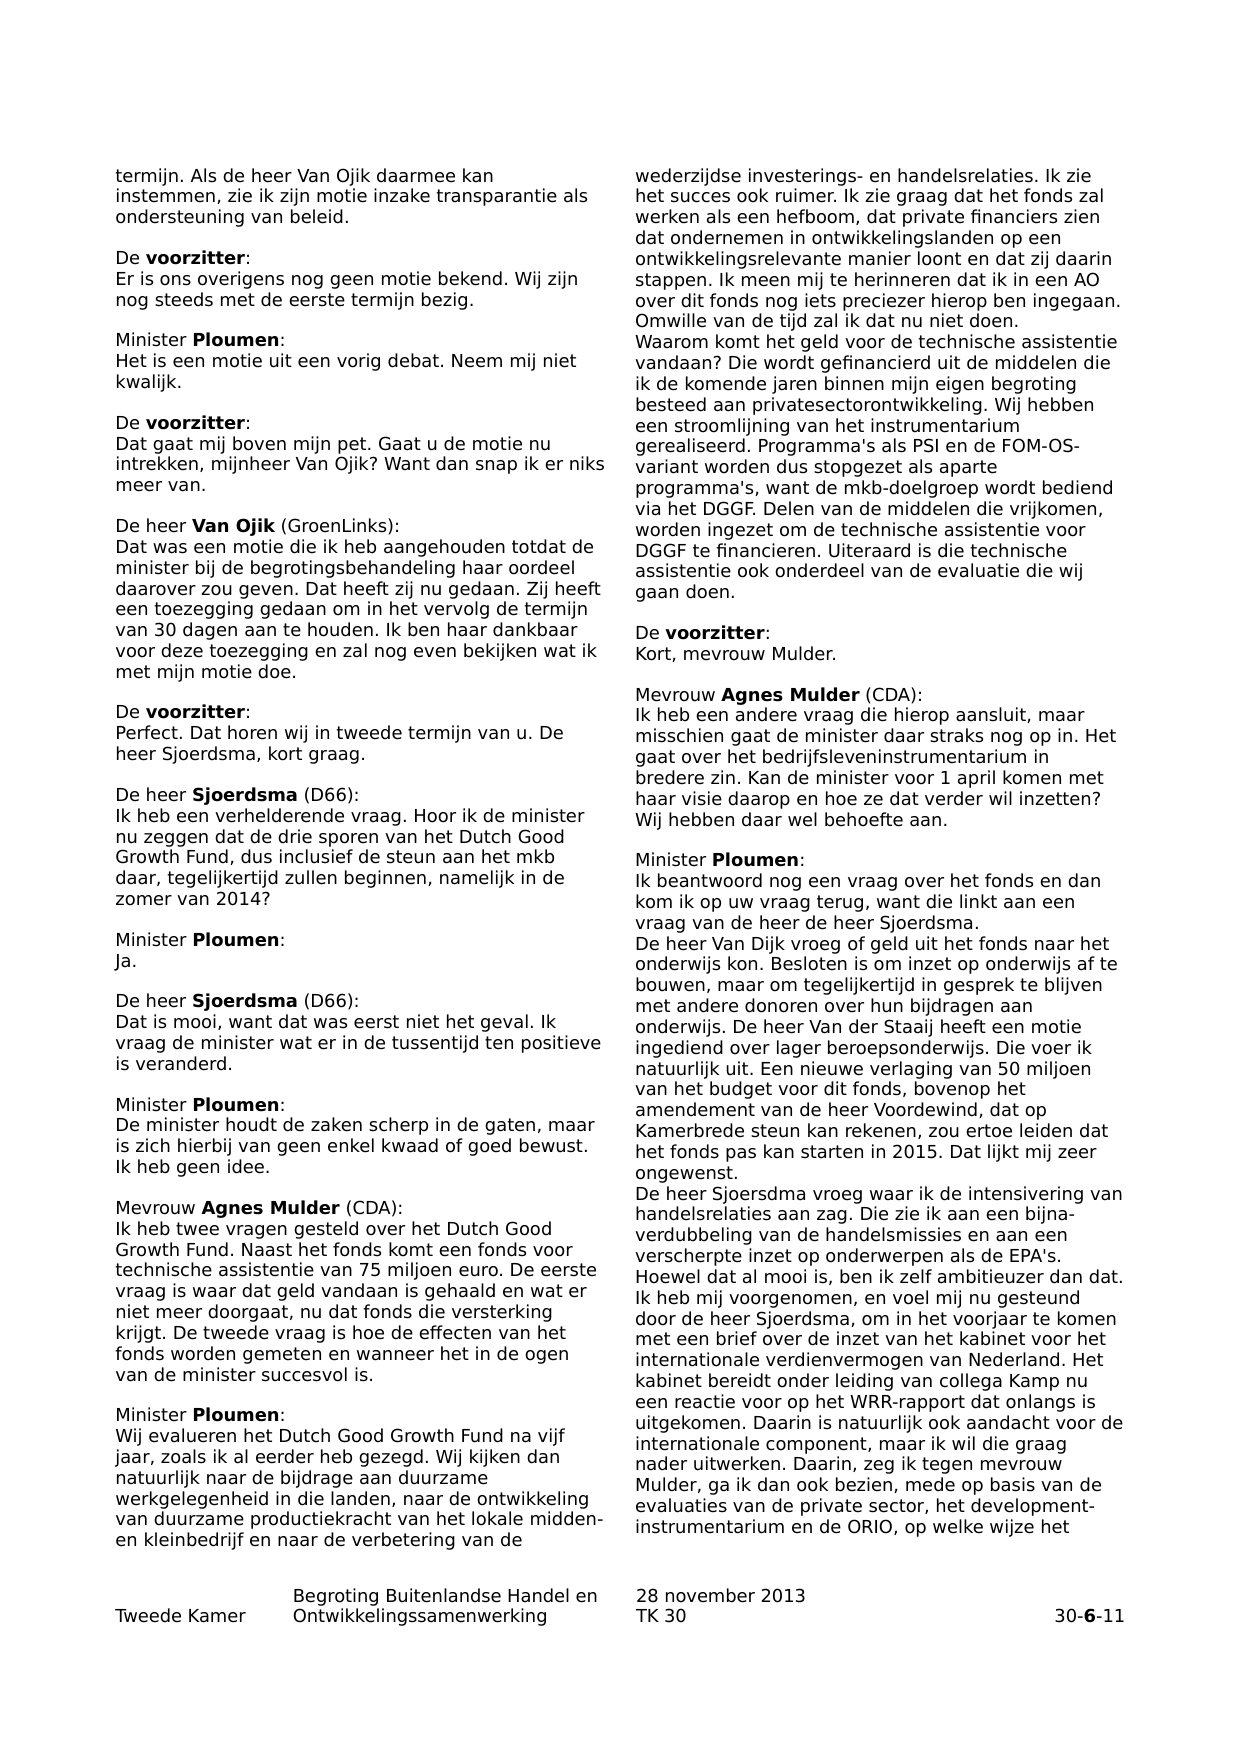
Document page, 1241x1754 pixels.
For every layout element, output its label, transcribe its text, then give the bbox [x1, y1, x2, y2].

text Waarom komt het geld voor de technische assistentie vandaan? Die wordt gefinancierd uit de middelen die ik de komende jaren binnen mijn eigen begroting besteed aan privatesectorontwikkeling. Wij hebben een stroomlijning van het instrumentarium gerealiseerd. Programma's als PSI en de FOM-OS-variant worden dus stopgezet als aparte programma's, want de mkb-doelgroep wordt bediend via het DGGF. Delen van de middelen die vrijkomen, worden ingezet om de technische assistentie voor DGGF te financieren. Uiteraard is die technische assistentie ook onderdeel van de evaluatie die wij gaan doen. [635, 332, 1125, 603]
text De voorzitter: [115, 413, 605, 433]
text De heer Van Dijk vroeg of geld uit het fonds naar het onderwijs kon. Besloten is om inzet op onderwijs af te bouwen, maar om tegelijkertijd in gesprek te blijven met andere donoren over hun bijdragen aan onderwijs. De heer Van der Staaij heeft een motie ingediend over lager beroepsonderwijs. Die voer ik natuurlijk uit. Een nieuwe verlaging van 50 miljoen van het budget voor dit fonds, bovenop het amendement van de heer Voordewind, dat op Kamerbrede steun kan rekenen, zou ertoe leiden dat het fonds pas kan starten in 2015. Dat lijkt mij zeer ongewenst. [635, 933, 1125, 1183]
text Er is ons overigens nog geen motie bekend. Wij zijn nog steeds met de eerste termijn bezig. [115, 268, 605, 310]
text Ja. [115, 950, 605, 971]
text Minister Ploumen: [115, 1405, 605, 1426]
text De heer Van Ojik (GroenLinks): [115, 516, 605, 537]
text Minister Ploumen: [115, 330, 605, 351]
text Ik heb een verhelderende vraag. Hoor ik de minister nu zeggen dat de drie sporen van het Dutch Good Growth Fund, dus inclusief de steun aan het mkb daar, tegelijkertijd zullen beginnen, namelijk in de zomer van 2014? [115, 806, 605, 910]
text De minister houdt de zaken scherp in de gaten, maar is zich hierbij van geen enkel kwaad of goed bewust. Ik heb geen idee. [115, 1115, 605, 1178]
text De heer Sjoerdsma (D66): [115, 991, 605, 1012]
text wederzijdse investerings- en handelsrelaties. Ik zie het succes ook ruimer. Ik zie graag dat het fonds zal werken als een hefboom, dat private financiers zien dat ondernemen in ontwikkelingslanden op een ontwikkelingsrelevante manier loont en dat zij daarin stappen. Ik meen mij te herinneren dat ik in een AO over dit fonds nog iets preciezer hierop ben ingegaan. Omwille van de tijd zal ik dat nu niet doen. [635, 165, 1125, 332]
text Mevrouw Agnes Mulder (CDA): [635, 684, 1125, 705]
text De voorzitter: [115, 248, 605, 268]
text termijn. Als de heer Van Ojik daarmee kan instemmen, zie ik zijn motie inzake transparantie als ondersteuning van beleid. [115, 165, 605, 228]
text De voorzitter: [115, 702, 605, 723]
text De heer Sjoersdma vroeg waar ik de intensivering van handelsrelaties aan zag. Die zie ik aan een bijna-verdubbeling van de handelsmissies en aan een verscherpte inzet op onderwerpen als de EPA's. Hoewel dat al mooi is, ben ik zelf ambitieuzer dan dat. Ik heb mij voorgenomen, en voel mij nu gesteund door de heer Sjoerdsma, om in het voorjaar te komen met een brief over de inzet van het kabinet voor het internationale verdienvermogen van Nederland. Het kabinet bereidt onder leiding van collega Kamp nu een reactie voor op het WRR-rapport dat onlangs is uitgekomen. Daarin is natuurlijk ook aandacht voor de internationale component, maar ik wil die graag nader uitwerken. Daarin, zeg ik tegen mevrouw Mulder, ga ik dan ook bezien, mede op basis van de evaluaties van de private sector, het development-instrumentarium en de ORIO, op welke wijze het [635, 1183, 1125, 1537]
text Dat was een motie die ik heb aangehouden totdat de minister bij de begrotingsbehandeling haar oordeel daarover zou geven. Dat heeft zij nu gedaan. Zij heeft een toezegging gedaan om in het vervolg de termijn van 30 dagen aan te houden. Ik ben haar dankbaar voor deze toezegging en zal nog even bekijken wat ik met mijn motie doe. [115, 537, 605, 682]
text Ik heb twee vragen gesteld over het Dutch Good Growth Fund. Naast het fonds komt een fonds voor technische assistentie van 75 miljoen euro. De eerste vraag is waar dat geld vandaan is gehaald en wat er niet meer doorgaat, nu dat fonds die versterking krijgt. De tweede vraag is hoe de effecten van het fonds worden gemeten en wanneer het in de ogen van de minister succesvol is. [115, 1218, 605, 1385]
text Mevrouw Agnes Mulder (CDA): [115, 1198, 605, 1218]
text Ik beantwoord nog een vraag over het fonds en dan kom ik op uw vraag terug, want die linkt aan een vraag van de heer de heer Sjoerdsma. [635, 871, 1125, 933]
text De voorzitter: [635, 623, 1125, 643]
text Minister Ploumen: [115, 1094, 605, 1115]
text Wij evalueren het Dutch Good Growth Fund na vijf jaar, zoals ik al eerder heb gezegd. Wij kijken dan natuurlijk naar de bijdrage aan duurzame werkgelegenheid in die landen, naar de ontwikkeling van duurzame productiekracht van het lokale midden- en kleinbedrijf en naar de verbetering van de [115, 1426, 605, 1551]
text Minister Ploumen: [115, 930, 605, 950]
text Dat is mooi, want dat was eerst niet het geval. Ik vraag de minister wat er in de tussentijd ten positieve is veranderd. [115, 1012, 605, 1074]
text Kort, mevrouw Mulder. [635, 643, 1125, 664]
text De heer Sjoerdsma (D66): [115, 785, 605, 806]
text Minister Ploumen: [635, 850, 1125, 871]
text Perfect. Dat horen wij in tweede termijn van u. De heer Sjoerdsma, kort graag. [115, 723, 605, 765]
text Ik heb een andere vraag die hierop aansluit, maar misschien gaat de minister daar straks nog op in. Het gaat over het bedrijfsleveninstrumentarium in bredere zin. Kan de minister voor 1 april komen met haar visie daarop en hoe ze dat verder wil inzetten? Wij hebben daar wel behoefte aan. [635, 705, 1125, 830]
text Dat gaat mij boven mijn pet. Gaat u de motie nu intrekken, mijnheer Van Ojik? Want dan snap ik er niks meer van. [115, 433, 605, 496]
text Het is een motie uit een vorig debat. Neem mij niet kwalijk. [115, 351, 605, 393]
